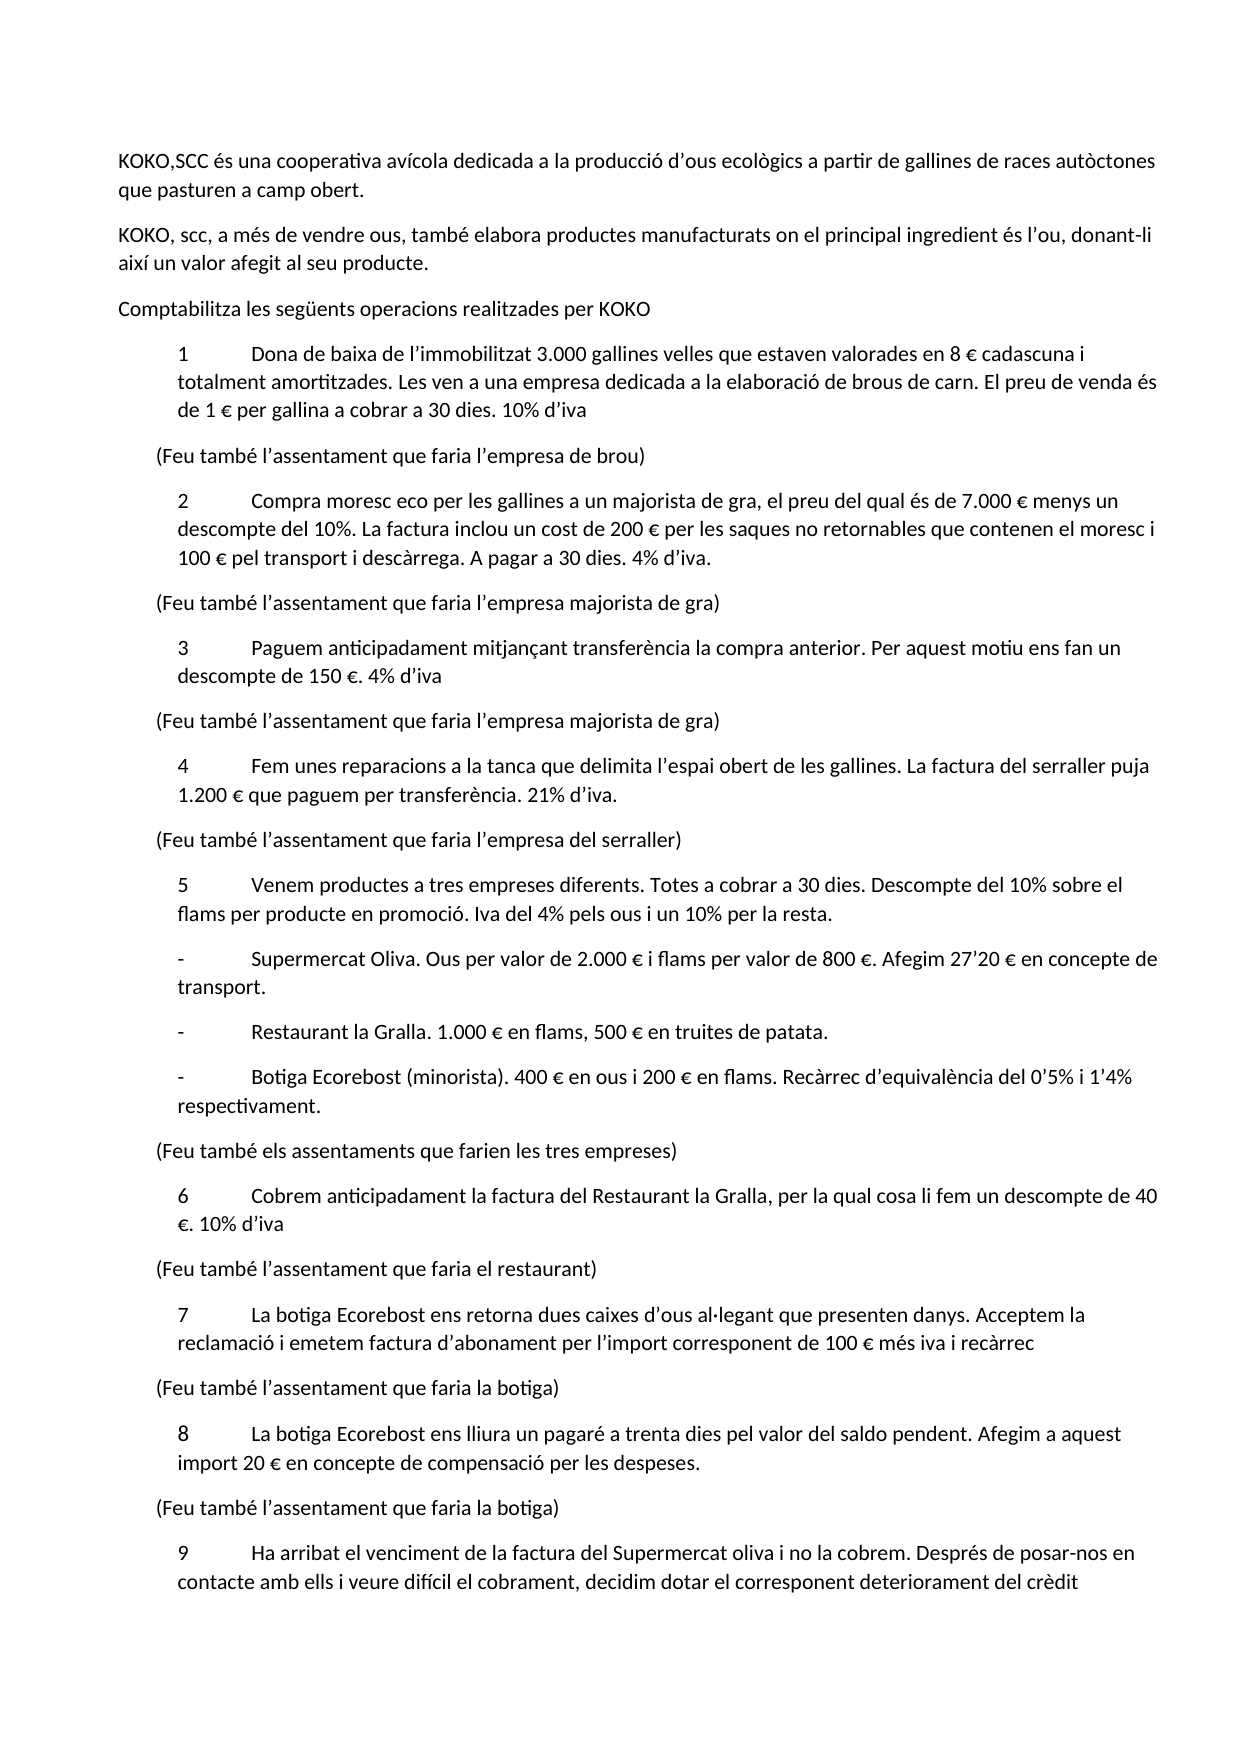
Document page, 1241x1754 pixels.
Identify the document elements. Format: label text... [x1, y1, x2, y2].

list (Feu també l’assentament que faria la botiga) [156, 1494, 1167, 1521]
list (Feu també l’assentament que faria l’empresa majorista de gra) [156, 589, 1167, 616]
list (Feu també l’assentament que faria l’empresa majorista de gra) [156, 707, 1167, 734]
text KOKO,SCC és una cooperativa avícola dedicada a la producció d’ous ecològics a partir de gallines de races autòctones que pasturen a camp obert. [118, 148, 1167, 203]
list (Feu també els assentaments que farien les tres empreses) [156, 1137, 1167, 1164]
list Paguem anticipadament mitjançant transferència la compra anterior. Per aquest motiu ens fan un descompte de 150 €. 4% d’iva [177, 634, 1167, 689]
text KOKO, scc, a més de vendre ous, també elabora productes manufacturats on el principal ingredient és l’ou, donant-li així un valor afegit al seu producte. [118, 221, 1167, 276]
list (Feu també l’assentament que faria el restaurant) [156, 1256, 1167, 1282]
list Restaurant la Gralla. 1.000 € en flams, 500 € en truites de patata. [177, 1018, 1167, 1045]
list La botiga Ecorebost ens retorna dues caixes d’ous al·legant que presenten danys. Acceptem la reclamació i emetem factura d’abonament per l’import corresponent de 100 € més iva i recàrrec [177, 1301, 1167, 1356]
list Supermercat Oliva. Ous per valor de 2.000 € i flams per valor de 800 €. Afegim 27’20 € en concepte de transport. [177, 945, 1167, 1000]
list Venem productes a tres empreses diferents. Totes a cobrar a 30 dies. Descompte del 10% sobre el flams per producte en promoció. Iva del 4% pels ous i un 10% per la resta. [177, 871, 1167, 926]
list Fem unes reparacions a la tanca que delimita l’espai obert de les gallines. La factura del serraller puja 1.200 € que paguem per transferència. 21% d’iva. [177, 753, 1167, 808]
list La botiga Ecorebost ens lliura un pagaré a trenta dies pel valor del saldo pendent. Afegim a aquest import 20 € en concepte de compensació per les despeses. [177, 1419, 1167, 1476]
list Dona de baixa de l’immobilitzat 3.000 gallines velles que estaven valorades en 8 € cadascuna i totalment amortitzades. Les ven a una empresa dedicada a la elaboració de brous de carn. El preu de venda és de 1 € per gallina a cobrar a 30 dies. 10% d’iva [177, 340, 1167, 423]
text Comptabilitza les següents operacions realitzades per KOKO [118, 295, 1167, 321]
list Cobrem anticipadament la factura del Restaurant la Gralla, per la qual cosa li fem un descompte de 40 €. 10% d’iva [177, 1182, 1167, 1237]
list Botiga Ecorebost (minorista). 400 € en ous i 200 € en flams. Recàrrec d’equivalència del 0’5% i 1’4% respectivament. [177, 1063, 1167, 1118]
list (Feu també l’assentament que faria la botiga) [156, 1374, 1167, 1401]
list Compra moresc eco per les gallines a un majorista de gra, el preu del qual és de 7.000 € menys un descompte del 10%. La factura inclou un cost de 200 € per les saques no retornables que contenen el moresc i 100 € pel transport i descàrrega. A pagar a 30 dies. 4% d’iva. [177, 487, 1167, 570]
list (Feu també l’assentament que faria l’empresa de brou) [156, 442, 1167, 468]
list (Feu també l’assentament que faria l’empresa del serraller) [156, 826, 1167, 853]
list Ha arribat el venciment de la factura del Supermercat oliva i no la cobrem. Després de posar-nos en contacte amb ells i veure difícil el cobrament, decidim dotar el corresponent deteriorament del crèdit [177, 1539, 1167, 1594]
